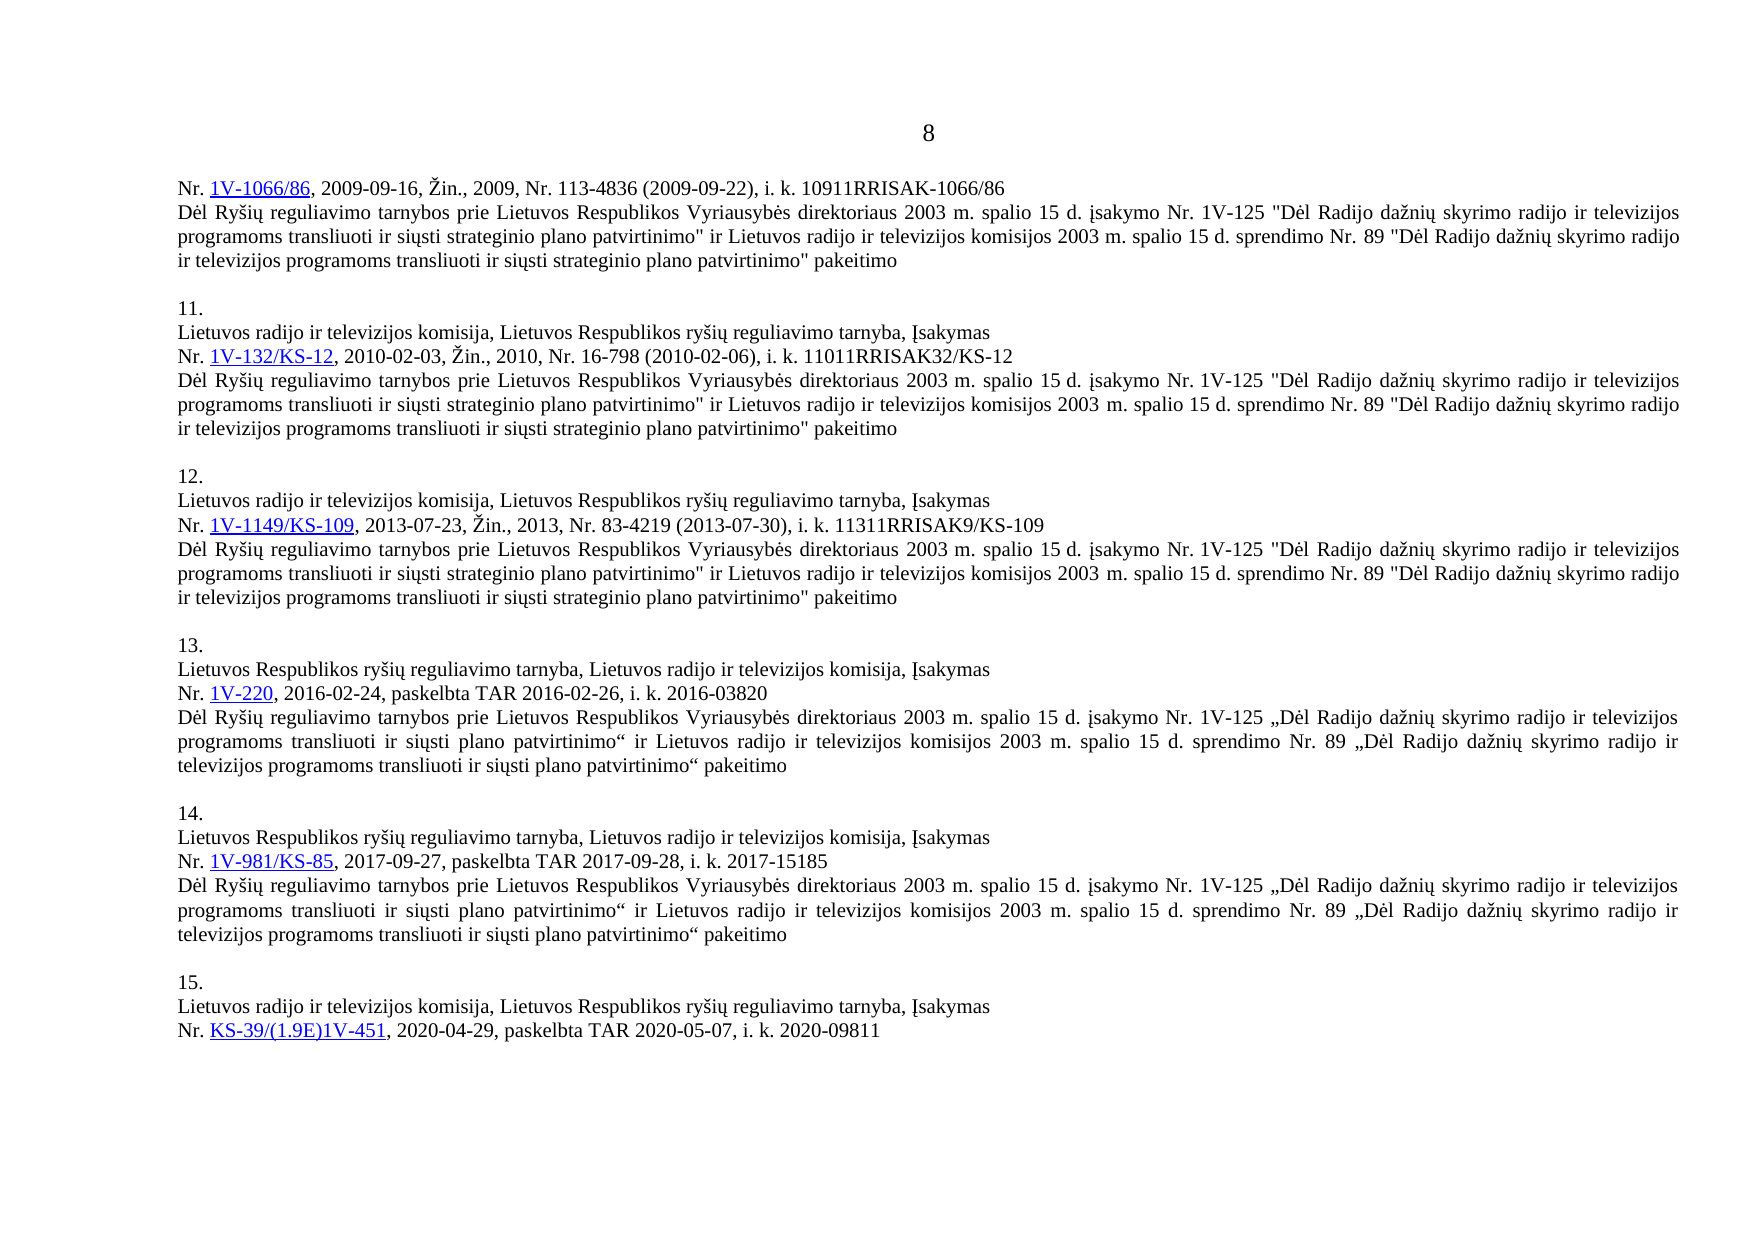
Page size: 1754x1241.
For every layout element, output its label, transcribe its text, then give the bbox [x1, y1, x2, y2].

text Dėl Ryšių reguliavimo tarnybos prie Lietuvos Respublikos Vyriausybės direktoriaus 2003 m. spalio 15 d. įsakymo Nr. 1V-125 "Dėl Radijo dažnių skyrimo radijo ir televizijos programoms transliuoti ir siųsti strateginio plano patvirtinimo" ir Lietuvos radijo ir televizijos komisijos 2003 m. spalio 15 d. sprendimo Nr. 89 "Dėl Radijo dažnių skyrimo radijo ir televizijos programoms transliuoti ir siųsti strateginio plano patvirtinimo" pakeitimo [177, 537, 1680, 609]
text 14. [177, 801, 1680, 825]
text Lietuvos Respublikos ryšių reguliavimo tarnyba, Lietuvos radijo ir televizijos komisija, Įsakymas [177, 657, 1680, 681]
text Nr. 1V-981/KS-85, 2017-09-27, paskelbta TAR 2017-09-28, i. k. 2017-15185 [177, 849, 1680, 873]
text Dėl Ryšių reguliavimo tarnybos prie Lietuvos Respublikos Vyriausybės direktoriaus 2003 m. spalio 15 d. įsakymo Nr. 1V-125 „Dėl Radijo dažnių skyrimo radijo ir televizijos programoms transliuoti ir siųsti plano patvirtinimo“ ir Lietuvos radijo ir televizijos komisijos 2003 m. spalio 15 d. sprendimo Nr. 89 „Dėl Radijo dažnių skyrimo radijo ir televizijos programoms transliuoti ir siųsti plano patvirtinimo“ pakeitimo [177, 873, 1680, 946]
text Nr. 1V-1066/86, 2009-09-16, Žin., 2009, Nr. 113-4836 (2009-09-22), i. k. 10911RRISAK-1066/86 [177, 176, 1680, 200]
text 12. [177, 464, 1680, 488]
text 11. [177, 296, 1680, 320]
text Dėl Ryšių reguliavimo tarnybos prie Lietuvos Respublikos Vyriausybės direktoriaus 2003 m. spalio 15 d. įsakymo Nr. 1V-125 "Dėl Radijo dažnių skyrimo radijo ir televizijos programoms transliuoti ir siųsti strateginio plano patvirtinimo" ir Lietuvos radijo ir televizijos komisijos 2003 m. spalio 15 d. sprendimo Nr. 89 "Dėl Radijo dažnių skyrimo radijo ir televizijos programoms transliuoti ir siųsti strateginio plano patvirtinimo" pakeitimo [177, 200, 1680, 272]
text Lietuvos radijo ir televizijos komisija, Lietuvos Respublikos ryšių reguliavimo tarnyba, Įsakymas [177, 488, 1680, 512]
text Lietuvos radijo ir televizijos komisija, Lietuvos Respublikos ryšių reguliavimo tarnyba, Įsakymas [177, 320, 1680, 344]
text 13. [177, 633, 1680, 657]
text Nr. 1V-220, 2016-02-24, paskelbta TAR 2016-02-26, i. k. 2016-03820 [177, 681, 1680, 705]
text Nr. KS-39/(1.9E)1V-451, 2020-04-29, paskelbta TAR 2020-05-07, i. k. 2020-09811 [177, 1018, 1680, 1042]
text Dėl Ryšių reguliavimo tarnybos prie Lietuvos Respublikos Vyriausybės direktoriaus 2003 m. spalio 15 d. įsakymo Nr. 1V-125 "Dėl Radijo dažnių skyrimo radijo ir televizijos programoms transliuoti ir siųsti strateginio plano patvirtinimo" ir Lietuvos radijo ir televizijos komisijos 2003 m. spalio 15 d. sprendimo Nr. 89 "Dėl Radijo dažnių skyrimo radijo ir televizijos programoms transliuoti ir siųsti strateginio plano patvirtinimo" pakeitimo [177, 368, 1680, 440]
text Lietuvos radijo ir televizijos komisija, Lietuvos Respublikos ryšių reguliavimo tarnyba, Įsakymas [177, 994, 1680, 1018]
text Nr. 1V-1149/KS-109, 2013-07-23, Žin., 2013, Nr. 83-4219 (2013-07-30), i. k. 11311RRISAK9/KS-109 [177, 512, 1680, 537]
text 15. [177, 970, 1680, 994]
text Dėl Ryšių reguliavimo tarnybos prie Lietuvos Respublikos Vyriausybės direktoriaus 2003 m. spalio 15 d. įsakymo Nr. 1V-125 „Dėl Radijo dažnių skyrimo radijo ir televizijos programoms transliuoti ir siųsti plano patvirtinimo“ ir Lietuvos radijo ir televizijos komisijos 2003 m. spalio 15 d. sprendimo Nr. 89 „Dėl Radijo dažnių skyrimo radijo ir televizijos programoms transliuoti ir siųsti plano patvirtinimo“ pakeitimo [177, 705, 1680, 777]
text Lietuvos Respublikos ryšių reguliavimo tarnyba, Lietuvos radijo ir televizijos komisija, Įsakymas [177, 825, 1680, 849]
text Nr. 1V-132/KS-12, 2010-02-03, Žin., 2010, Nr. 16-798 (2010-02-06), i. k. 11011RRISAK32/KS-12 [177, 344, 1680, 368]
